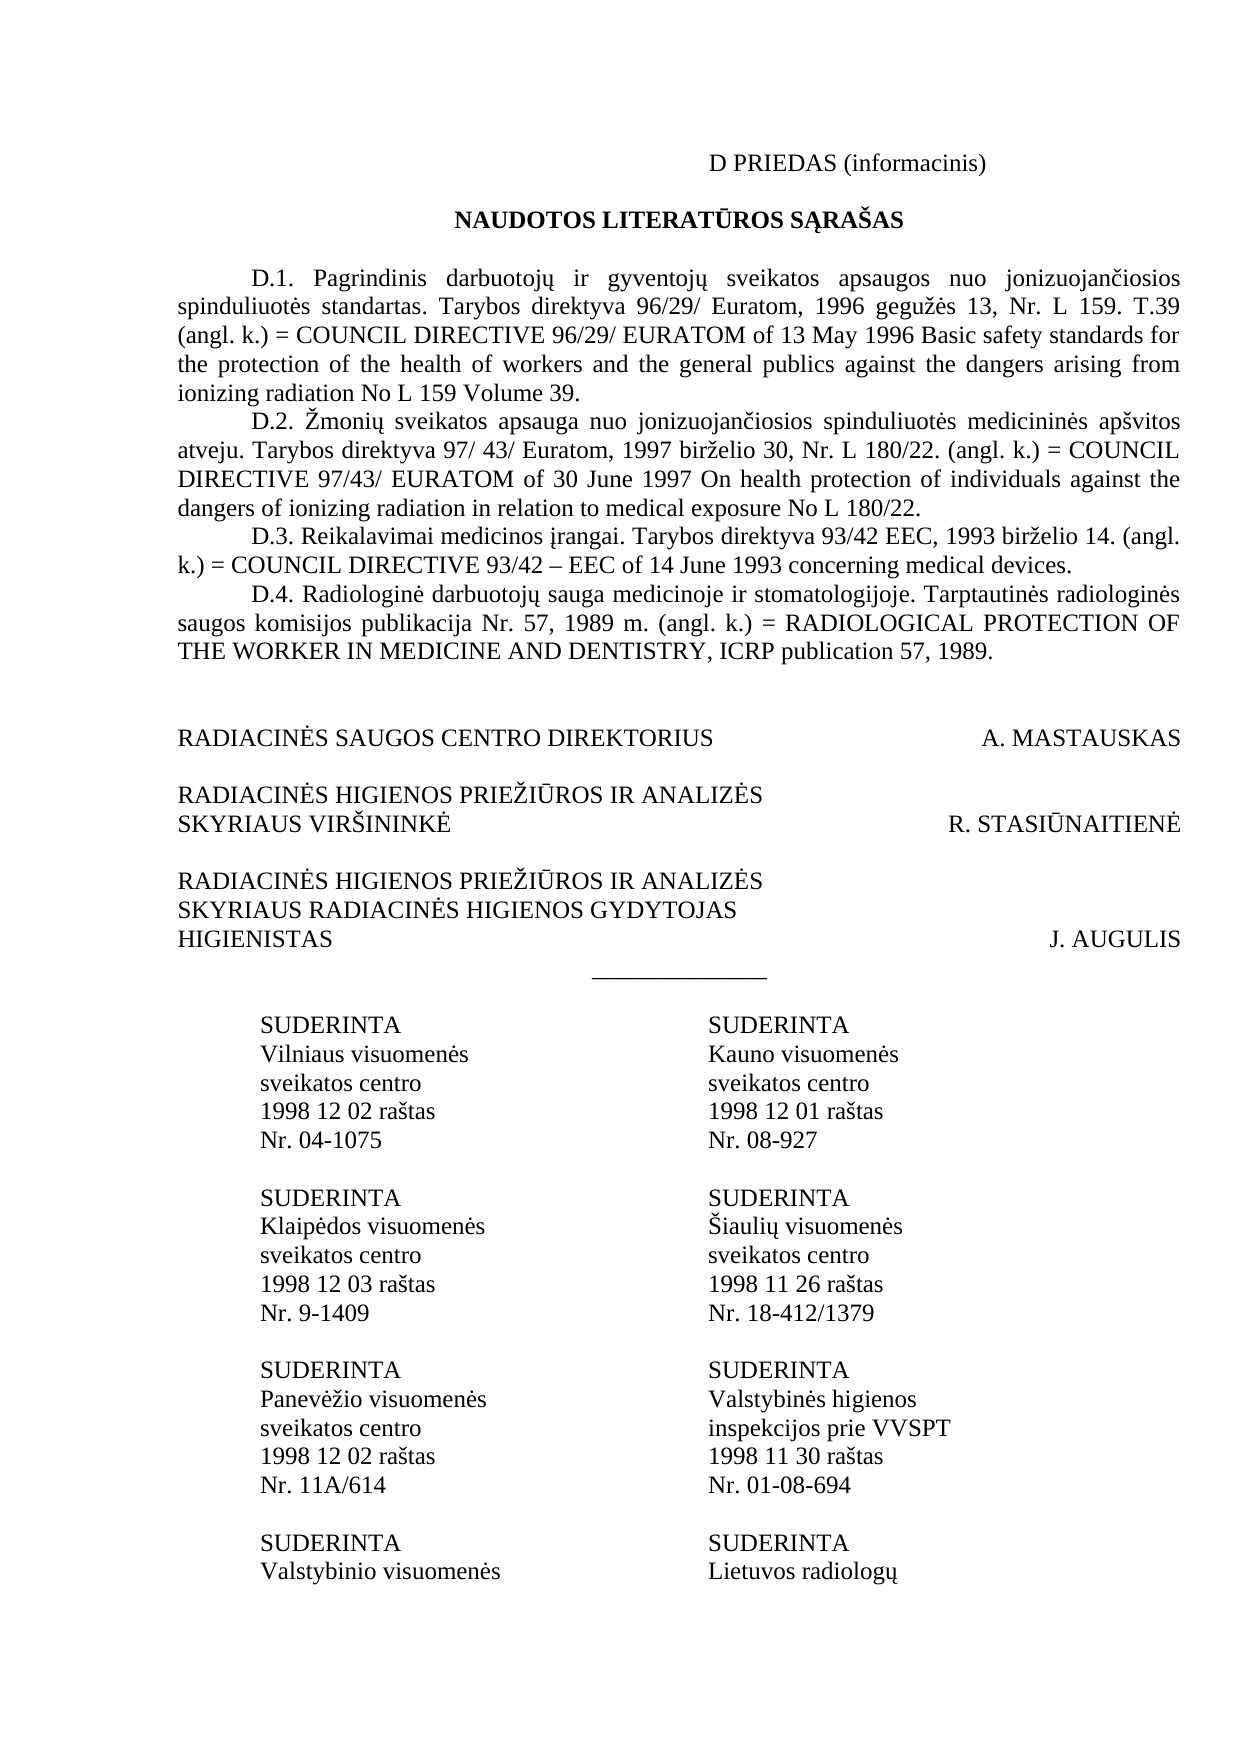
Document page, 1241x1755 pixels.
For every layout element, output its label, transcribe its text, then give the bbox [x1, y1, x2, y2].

table_cell Klaipėdos visuomenės [177, 1211, 697, 1240]
table_cell 1998 12 02 raštas [177, 1441, 697, 1470]
text higienistas J. Augulis [177, 924, 1181, 953]
table_cell sveikatos centro [177, 1240, 697, 1269]
table_cell sveikatos centro [697, 1240, 1181, 1269]
text ______________ [177, 953, 1181, 981]
table_cell Nr. 01-08-694 [697, 1470, 1181, 1499]
table_cell Šiaulių visuomenės [697, 1211, 1181, 1240]
table_cell sveikatos centro [177, 1413, 697, 1441]
table_cell Kauno visuomenės [697, 1039, 1181, 1068]
table_cell Vilniaus visuomenės [177, 1039, 697, 1068]
table_cell Valstybinio visuomenės [177, 1556, 697, 1585]
text Radiacinės saugos centro direktorius A. Mastauskas [177, 723, 1181, 751]
table_cell 1998 12 02 raštas [177, 1096, 697, 1125]
table_header SUDERINTA [697, 1528, 1181, 1556]
text D.3. Reikalavimai medicinos įrangai. Tarybos direktyva 93/42 EEC, 1993 birželio 14. (angl. k.) = COUNCIL DIRECTIVE 93/42 – EEC of 14 June 1993 concerning medical devices. [177, 521, 1181, 579]
table_header SUDERINTA [177, 1528, 697, 1556]
text D PRIEDAS (informacinis) [177, 148, 1181, 176]
table_cell Nr. 9-1409 [177, 1298, 697, 1326]
table_cell sveikatos centro [177, 1068, 697, 1096]
text Radiacinės higienos priežiūros ir analizės [177, 866, 1181, 895]
table_cell Lietuvos radiologų [697, 1556, 1181, 1585]
table_cell 1998 11 30 raštas [697, 1441, 1181, 1470]
table_cell 1998 12 03 raštas [177, 1269, 697, 1298]
table_header SUDERINTA [177, 1010, 697, 1039]
table_header SUDERINTA [177, 1183, 697, 1211]
text skyriaus viršininkė R. Stasiūnaitienė [177, 809, 1181, 838]
text RADIACINĖS HIGIENOS PRIEŽIŪROS IR ANALIZĖS [177, 780, 1181, 809]
table_header SUDERINTA [697, 1010, 1181, 1039]
table_cell 1998 11 26 raštas [697, 1269, 1181, 1298]
table_cell Nr. 18-412/1379 [697, 1298, 1181, 1326]
table_cell Nr. 11A/614 [177, 1470, 697, 1499]
table_cell 1998 12 01 raštas [697, 1096, 1181, 1125]
table_header SUDERINTA [177, 1355, 697, 1384]
table_header SUDERINTA [697, 1355, 1181, 1384]
text NAUDOTOS LITERATŪROS SĄRAŠAS [177, 205, 1181, 234]
table_cell sveikatos centro [697, 1068, 1181, 1096]
table_cell Nr. 04-1075 [177, 1125, 697, 1154]
text D.2. Žmonių sveikatos apsauga nuo jonizuojančiosios spinduliuotės medicininės apšvitos atveju. Tarybos direktyva 97/ 43/ Euratom, 1997 birželio 30, Nr. L 180/22. (angl. k.) = COUNCIL DIRECTIVE 97/43/ EURATOM of 30 June 1997 On health protection of individuals against the dangers of ionizing radiation in relation to medical exposure No L 180/22. [177, 406, 1181, 521]
text D.4. Radiologinė darbuotojų sauga medicinoje ir stomatologijoje. Tarptautinės radiologinės saugos komisijos publikacija Nr. 57, 1989 m. (angl. k.) = RADIOLOGICAL PROTECTION OF THE WORKER IN MEDICINE AND DENTISTRY, ICRP publication 57, 1989. [177, 579, 1181, 665]
table_cell Valstybinės higienos [697, 1384, 1181, 1413]
table_header SUDERINTA [697, 1183, 1181, 1211]
table_cell Panevėžio visuomenės [177, 1384, 697, 1413]
table_cell inspekcijos prie VVSPT [697, 1413, 1181, 1441]
text D.1. Pagrindinis darbuotojų ir gyventojų sveikatos apsaugos nuo jonizuojančiosios spinduliuotės standartas. Tarybos direktyva 96/29/ Euratom, 1996 gegužės 13, Nr. L 159. T.39 (angl. k.) = COUNCIL DIRECTIVE 96/29/ EURATOM of 13 May 1996 Basic safety standards for the protection of the health of workers and the general publics against the dangers arising from ionizing radiation No L 159 Volume 39. [177, 263, 1181, 406]
text skyriaus radiacinės higienos gydytojas [177, 895, 1181, 924]
table_cell Nr. 08-927 [697, 1125, 1181, 1154]
